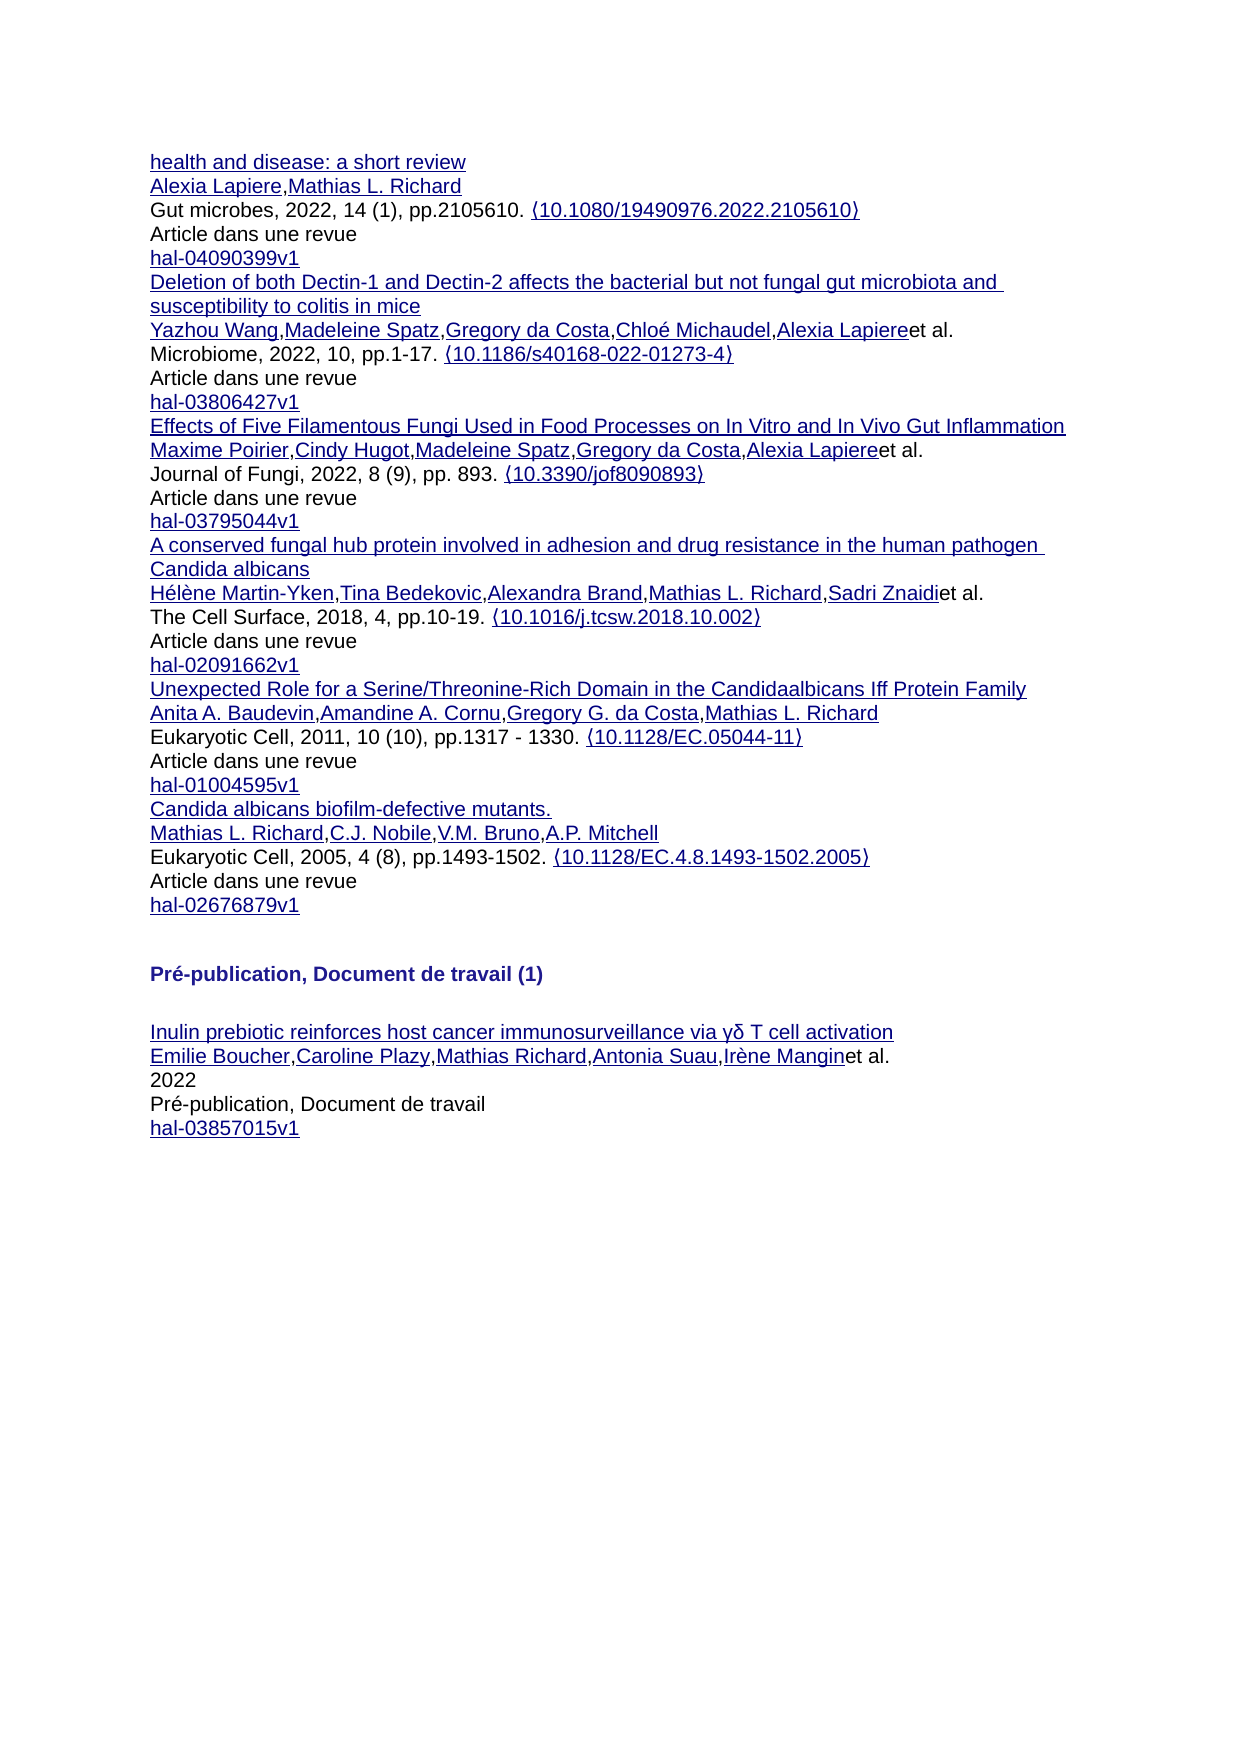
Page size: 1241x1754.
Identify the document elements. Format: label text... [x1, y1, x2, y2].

table_header Inulin prebiotic reinforces host cancer immunosurveillance via γδ T cell activation Emilie Boucher,Caroline Plazy,Mathias Richard,Antonia Suau,Irène Manginet al. 2022 Pré-publication, Document de travail hal-03857015v1 [150, 1020, 1090, 1139]
table_cell Unexpected Role for a Serine/Threonine-Rich Domain in the Candidaalbicans Iff Protein Family Anita A. Baudevin,Amandine A. Cornu,Gregory G. da Costa,Mathias L. Richard Eukaryotic Cell, 2011, 10 (10), pp.1317 - 1330. ⟨10.1128/EC.05044-11⟩ Article dans une revue hal-01004595v1 [150, 677, 1090, 797]
table_cell health and disease: a short review Alexia Lapiere,Mathias L. Richard Gut microbes, 2022, 14 (1), pp.2105610. ⟨10.1080/19490976.2022.2105610⟩ Article dans une revue hal-04090399v1 [150, 150, 1090, 270]
table_cell A conserved fungal hub protein involved in adhesion and drug resistance in the human pathogen Candida albicans Hélène Martin-Yken,Tina Bedekovic,Alexandra Brand,Mathias L. Richard,Sadri Znaidiet al. The Cell Surface, 2018, 4, pp.10-19. ⟨10.1016/j.tcsw.2018.10.002⟩ Article dans une revue hal-02091662v1 [150, 533, 1090, 677]
subtitle Pré-publication, Document de travail (1) [150, 961, 1090, 985]
table_cell Effects of Five Filamentous Fungi Used in Food Processes on In Vitro and In Vivo Gut Inflammation Maxime Poirier,Cindy Hugot,Madeleine Spatz,Gregory da Costa,Alexia Lapiereet al. Journal of Fungi, 2022, 8 (9), pp. 893. ⟨10.3390/jof8090893⟩ Article dans une revue hal-03795044v1 [150, 414, 1090, 533]
table_cell Candida albicans biofilm-defective mutants. Mathias L. Richard,C.J. Nobile,V.M. Bruno,A.P. Mitchell Eukaryotic Cell, 2005, 4 (8), pp.1493-1502. ⟨10.1128/EC.4.8.1493-1502.2005⟩ Article dans une revue hal-02676879v1 [150, 797, 1090, 917]
table_cell Deletion of both Dectin-1 and Dectin-2 affects the bacterial but not fungal gut microbiota and susceptibility to colitis in mice Yazhou Wang,Madeleine Spatz,Gregory da Costa,Chloé Michaudel,Alexia Lapiereet al. Microbiome, 2022, 10, pp.1-17. ⟨10.1186/s40168-022-01273-4⟩ Article dans une revue hal-03806427v1 [150, 270, 1090, 413]
